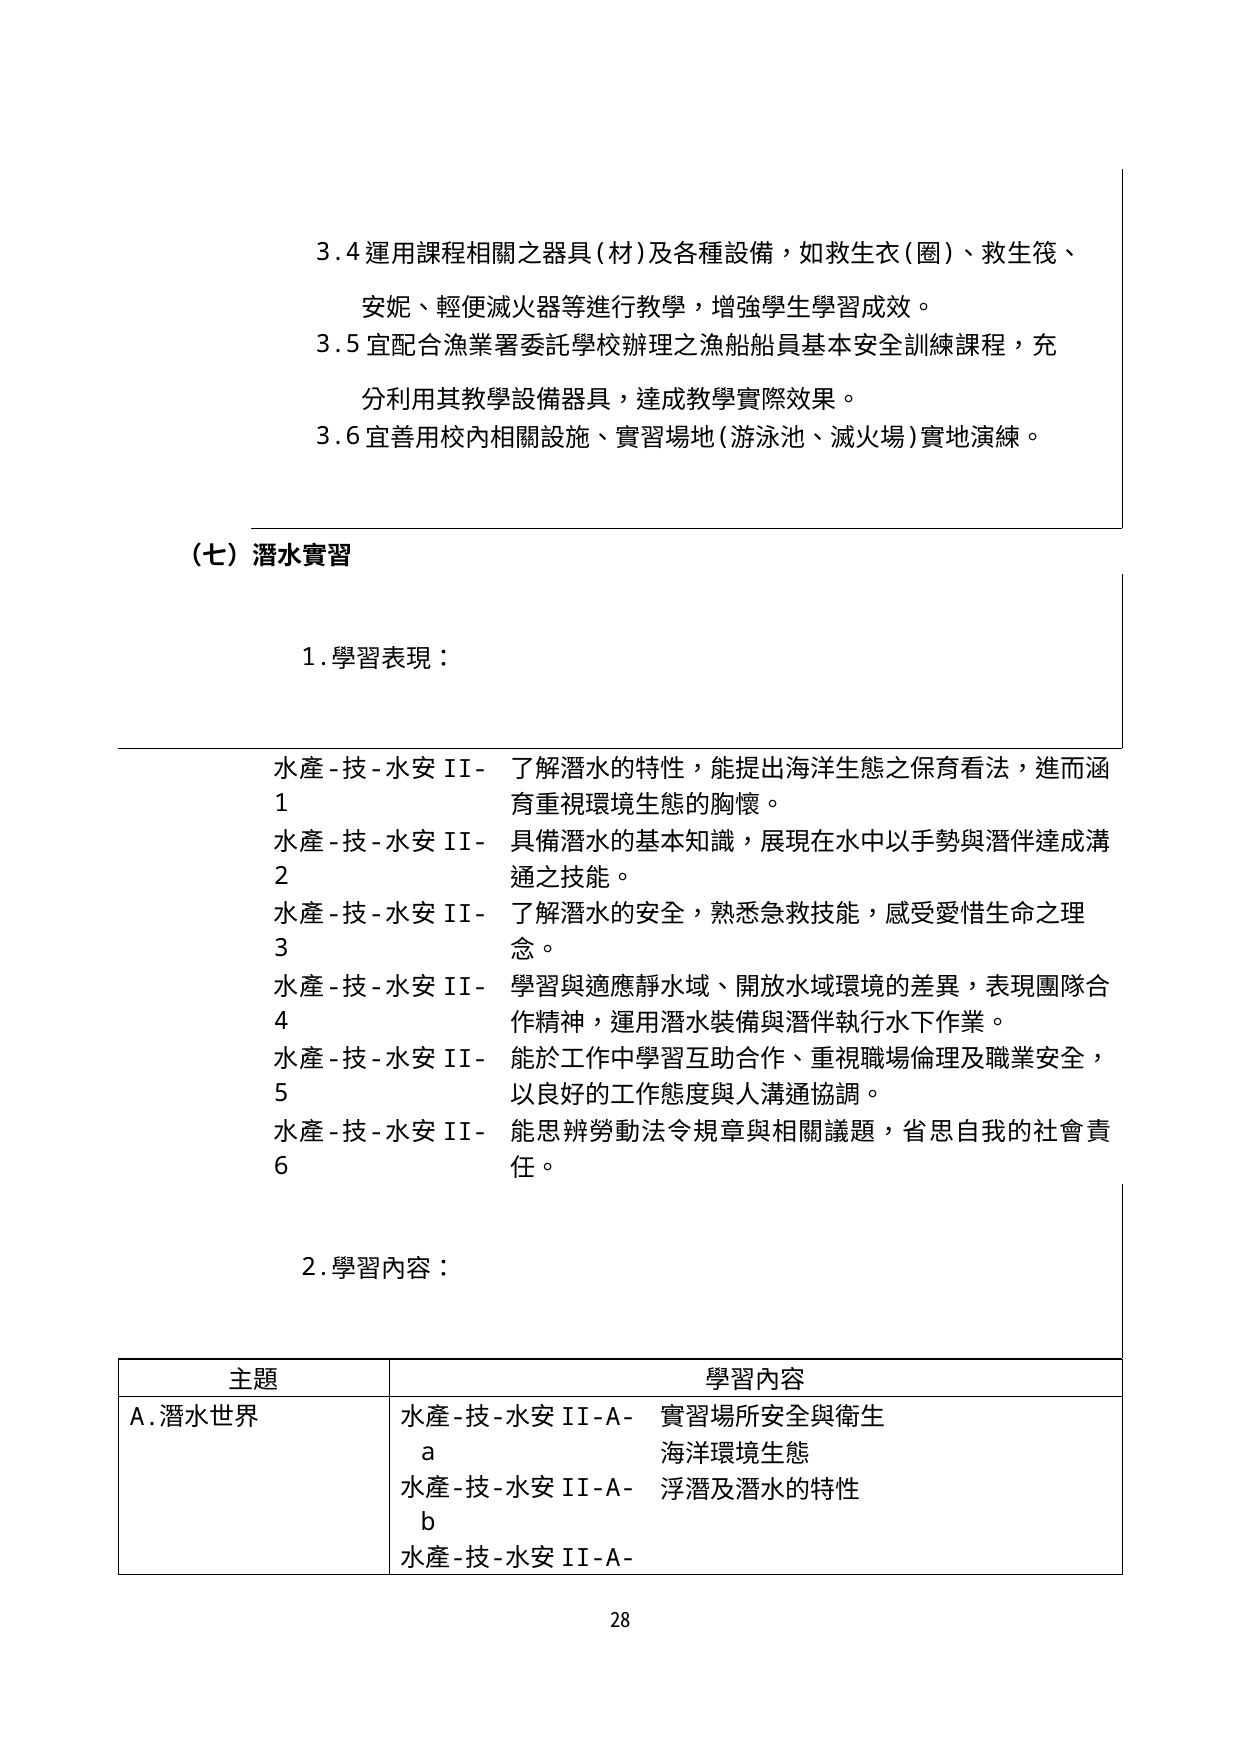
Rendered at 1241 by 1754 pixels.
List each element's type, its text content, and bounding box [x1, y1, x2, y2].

table_header 水產-技-水安II-1 [262, 749, 498, 821]
table_cell A.潛水世界 [119, 1397, 389, 1574]
table_cell 水產-技-水安II-4 [262, 966, 498, 1038]
table_header 學習內容 [390, 1360, 1122, 1396]
table_header 主題 [119, 1360, 389, 1396]
text 3.5宜配合漁業署委託學校辦理之漁船船員基本安全訓練課程，充分利用其教學設備器具，達成教學實際效果。 [251, 326, 1122, 417]
text 2.學習內容： [118, 1183, 1122, 1358]
table_cell 水產-技-水安II-A-a 水產-技-水安II-A-b 水產-技-水安II-A- [390, 1397, 649, 1574]
table_header 了解潛水的特性，能提出海洋生態之保育看法，進而涵育重視環境生態的胸懷。 [499, 749, 1122, 821]
table_cell 水產-技-水安II-6 [262, 1111, 498, 1183]
table_cell 水產-技-水安II-5 [262, 1039, 498, 1111]
table_cell 具備潛水的基本知識，展現在水中以手勢與潛伴達成溝通之技能。 [499, 821, 1122, 893]
text 3.6宜善用校內相關設施、實習場地(游泳池、滅火場)實地演練。 [251, 417, 1122, 528]
table_cell 水產-技-水安II-3 [262, 894, 498, 966]
table_cell 能於工作中學習互助合作、重視職場倫理及職業安全，以良好的工作態度與人溝通協調。 [499, 1039, 1122, 1111]
table_cell 水產-技-水安II-2 [262, 821, 498, 893]
text （七）潛水實習 [168, 528, 1122, 573]
table_cell 了解潛水的安全，熟悉急救技能，感受愛惜生命之理念。 [499, 894, 1122, 966]
table_cell 能思辨勞動法令規章與相關議題，省思自我的社會責任。 [499, 1111, 1122, 1183]
table_cell 學習與適應靜水域、開放水域環境的差異，表現團隊合作精神，運用潛水裝備與潛伴執行水下作業。 [499, 966, 1122, 1038]
table_cell 實習場所安全與衛生 海洋環境生態 浮潛及潛水的特性 [649, 1397, 1122, 1574]
text 1.學習表現： [118, 573, 1122, 748]
text 3.4運用課程相關之器具(材)及各種設備，如救生衣(圈)、救生筏、安妮、輕便滅火器等進行教學，增強學生學習成效。 [251, 169, 1122, 326]
